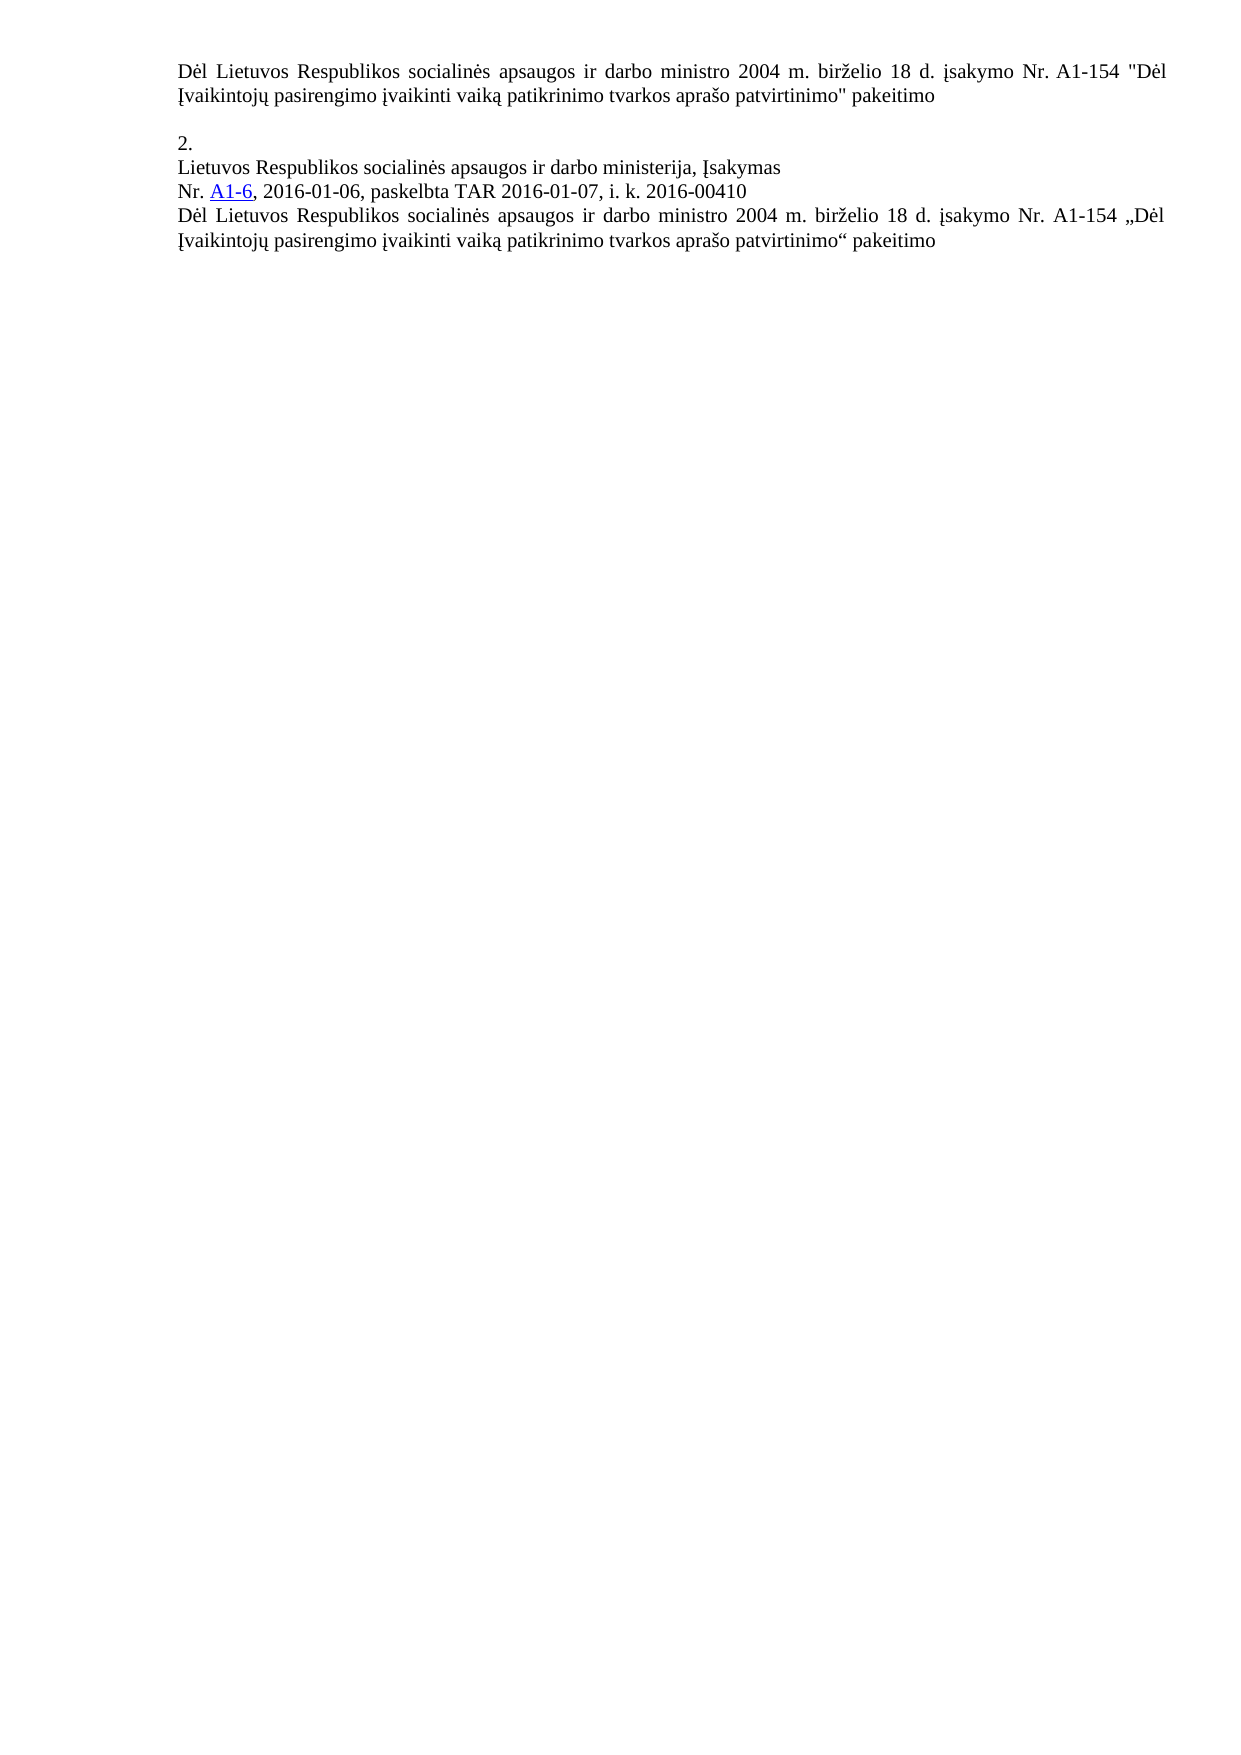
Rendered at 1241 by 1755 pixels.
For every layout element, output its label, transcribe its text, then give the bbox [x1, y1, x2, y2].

text Lietuvos Respublikos socialinės apsaugos ir darbo ministerija, Įsakymas [177, 155, 1166, 179]
text Nr. A1-6, 2016-01-06, paskelbta TAR 2016-01-07, i. k. 2016-00410 [177, 179, 1166, 203]
text Dėl Lietuvos Respublikos socialinės apsaugos ir darbo ministro 2004 m. birželio 18 d. įsakymo Nr. A1-154 „Dėl Įvaikintojų pasirengimo įvaikinti vaiką patikrinimo tvarkos aprašo patvirtinimo“ pakeitimo [177, 203, 1166, 252]
text 2. [177, 131, 1166, 155]
text Dėl Lietuvos Respublikos socialinės apsaugos ir darbo ministro 2004 m. birželio 18 d. įsakymo Nr. A1-154 "Dėl Įvaikintojų pasirengimo įvaikinti vaiką patikrinimo tvarkos aprašo patvirtinimo" pakeitimo [177, 59, 1166, 107]
